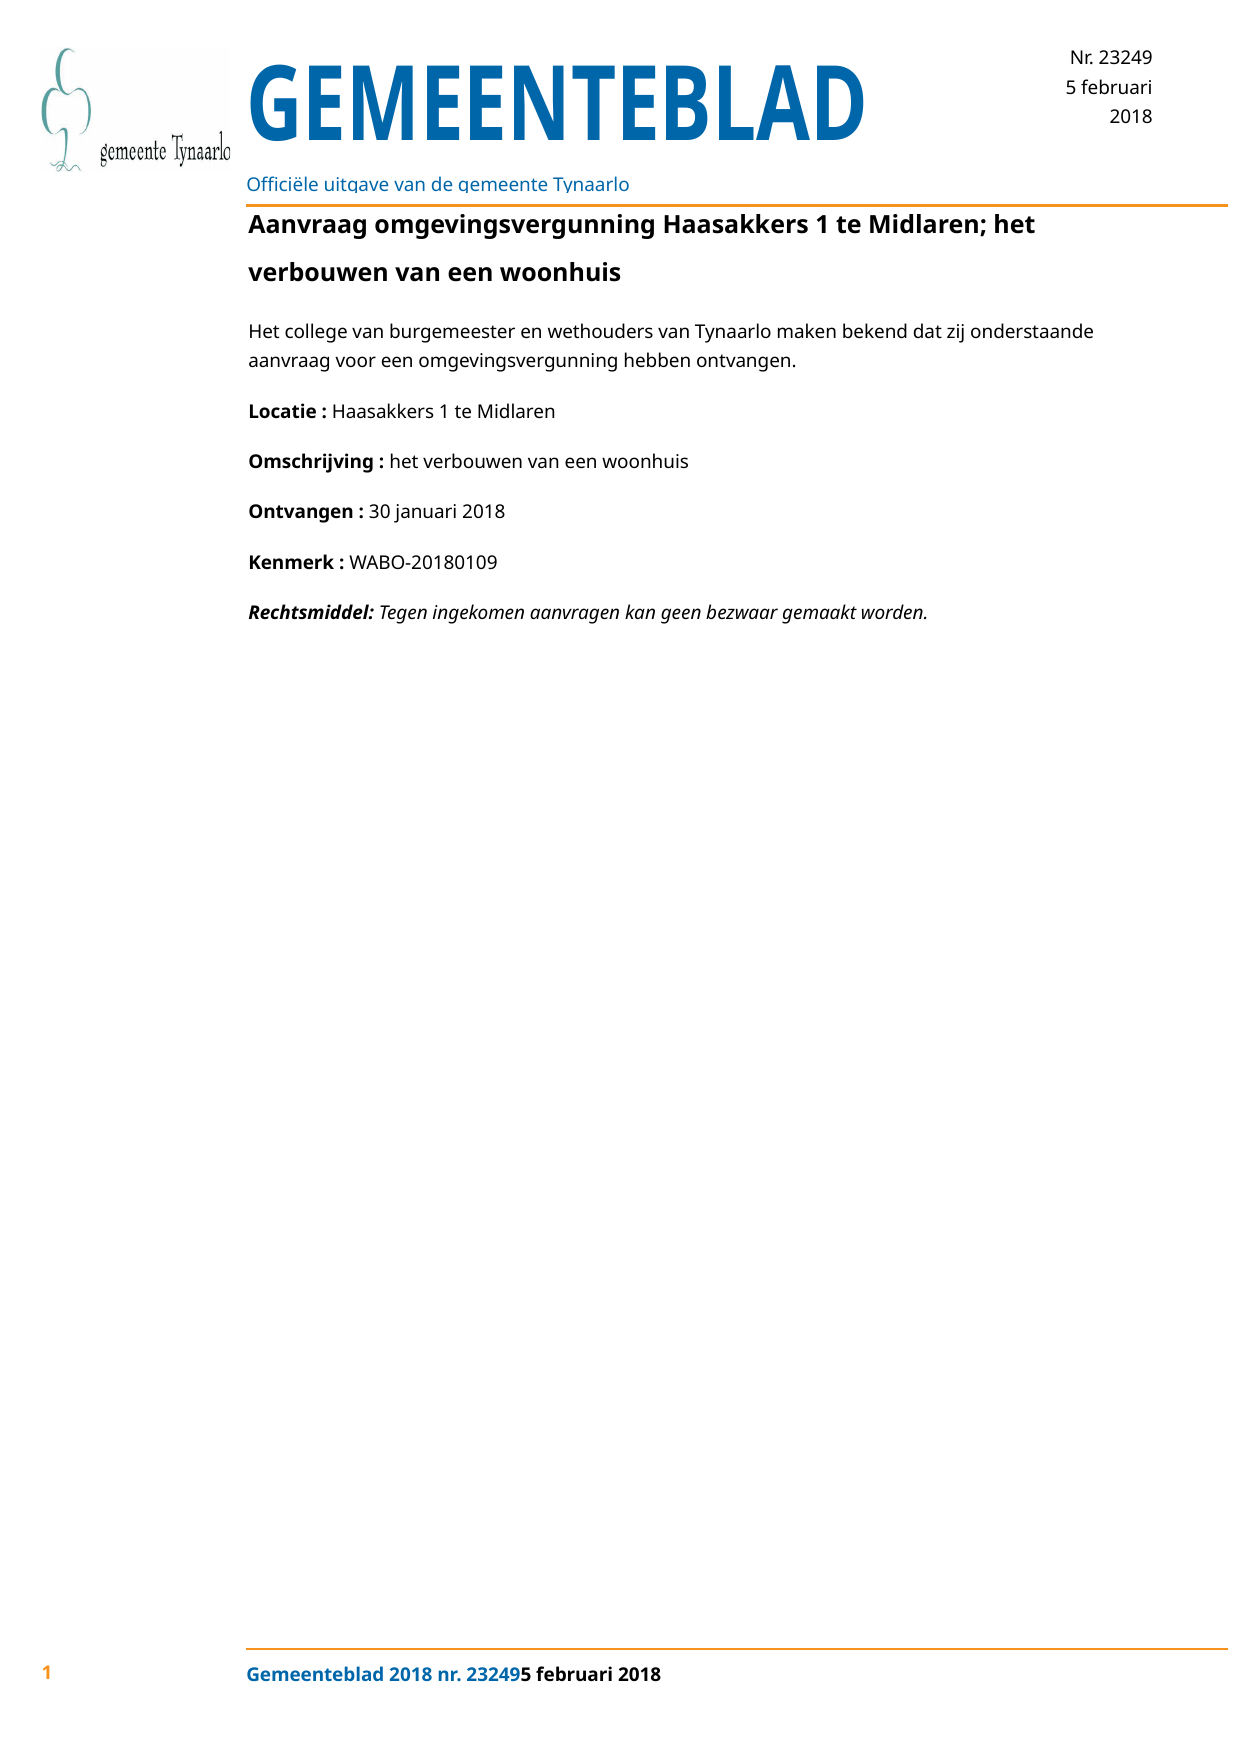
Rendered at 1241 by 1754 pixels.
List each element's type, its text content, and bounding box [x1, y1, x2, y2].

picture [41, 47, 231, 172]
text Aanvraag omgevingsvergunning Haasakkers 1 te Midlaren; het verbouwen van een woonhuis [248, 207, 1152, 288]
text Ontvangen : 30 januari 2018 [248, 499, 1152, 524]
text Rechtsmiddel: Tegen ingekomen aanvragen kan geen bezwaar gemaakt worden. [248, 599, 1152, 625]
text Het college van burgemeester en wethouders van Tynaarlo maken bekend dat zij onderstaande aanvraag voor een omgevingsvergunning hebben ontvangen. [248, 318, 1152, 373]
text Kenmerk : WABO-20180109 [248, 549, 1152, 575]
text Omschrijving : het verbouwen van een woonhuis [248, 448, 1152, 474]
text Locatie : Haasakkers 1 te Midlaren [248, 398, 1152, 424]
